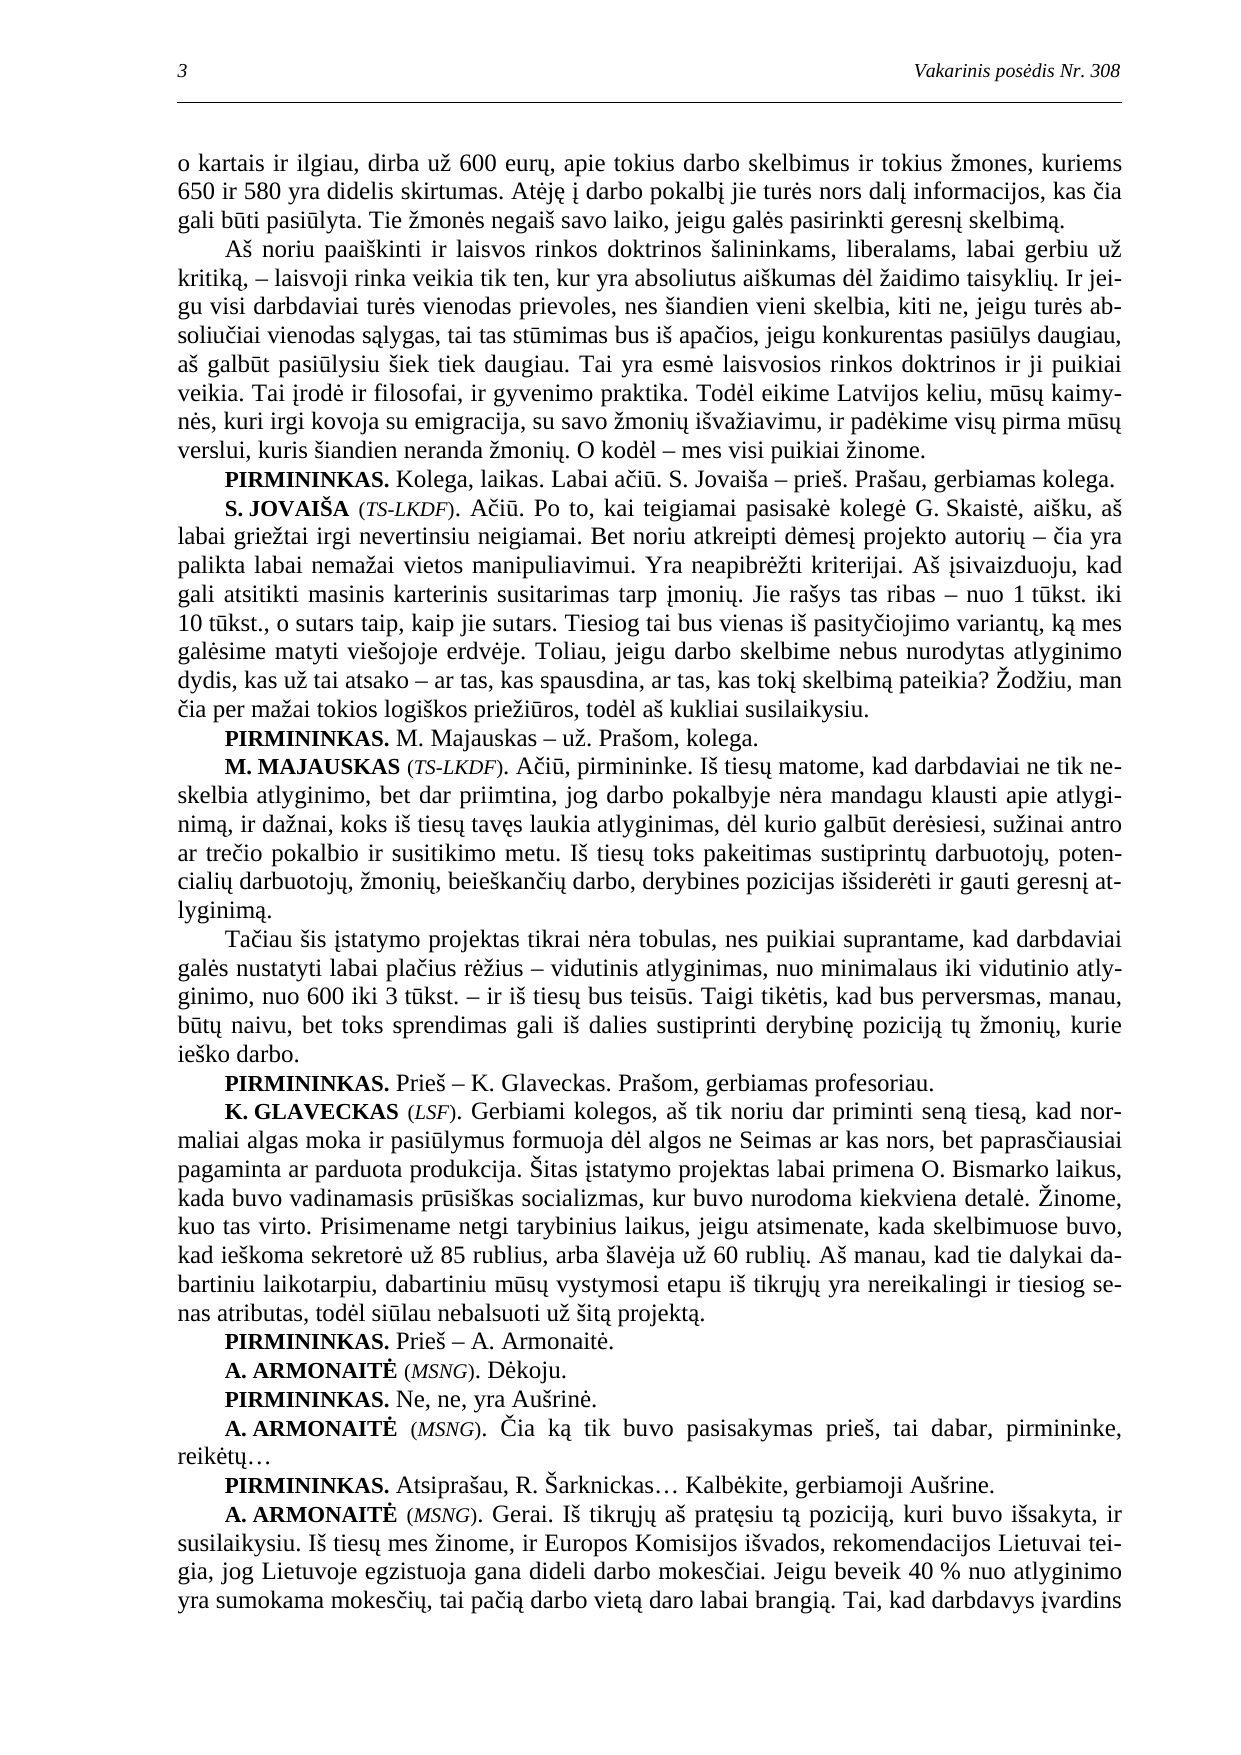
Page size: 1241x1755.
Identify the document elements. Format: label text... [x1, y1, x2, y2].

text PIRMININKAS. Ko­le­ga, lai­kas. La­bai ačiū. S. Jo­vai­ša – prieš. Pra­šau, ger­bia­mas ko­le­ga. [177, 464, 1122, 493]
text S. JOVAIŠA (TS-LKDF). Ačiū. Po to, kai tei­gia­mai pa­si­sa­kė ko­le­gė G. Skais­tė, aiš­ku, aš la­bai griež­tai ir­gi ne­ver­tin­siu nei­gia­mai. Bet no­riu at­kreip­ti dė­me­sį pro­jek­to au­to­rių – čia yra pa­lik­ta la­bai ne­ma­žai vie­tos ma­ni­pu­lia­vi­mui. Yra ne­apib­rėž­ti kri­te­ri­jai. Aš įsi­vaiz­duo­ju, kad ga­li at­si­tik­ti ma­si­nis kar­te­ri­nis su­si­ta­ri­mas tarp įmo­nių. Jie ra­šys tas ri­bas – nuo 1 tūkst. iki 10 tūkst., o su­tars taip, kaip jie su­tars. Tie­siog tai bus vie­nas iš pa­si­ty­čio­ji­mo va­rian­tų, ką mes ga­lė­si­me ma­ty­ti vie­šo­jo­je erd­vė­je. To­liau, jei­gu dar­bo skel­bi­me ne­bus nu­ro­dy­tas at­ly­gi­ni­mo dy­dis, kas už tai at­sa­ko – ar tas, kas spaus­di­na, ar tas, kas to­kį skel­bi­mą pa­tei­kia? Žo­džiu, man čia per ma­žai to­kios lo­giš­kos prie­žiū­ros, to­dėl aš kuk­liai su­si­lai­ky­siu. [177, 493, 1122, 723]
text Ta­čiau šis įsta­ty­mo pro­jek­tas tik­rai nė­ra to­bu­las, nes pui­kiai su­pran­ta­me, kad darb­da­viai ga­lės nu­sta­ty­ti la­bai pla­čius rė­žius – vi­du­ti­nis at­ly­gi­ni­mas, nuo mi­ni­ma­laus iki vi­du­ti­nio at­ly­gi­ni­mo, nuo 600 iki 3 tūkst. – ir iš tie­sų bus tei­sūs. Tai­gi ti­kė­tis, kad bus per­ver­smas, ma­nau, bū­tų nai­vu, bet toks spren­di­mas ga­li iš da­lies su­stip­rin­ti de­ry­bi­nę po­zi­ci­ją tų žmo­nių, ku­rie ieš­ko dar­bo. [177, 924, 1122, 1068]
text A. ARMONAITĖ (MSNG). Dė­ko­ju. [177, 1355, 1122, 1384]
text PIRMININKAS. At­si­pra­šau, R. Šar­knic­kas… Kal­bė­ki­te, ger­bia­mo­ji Auš­ri­ne. [177, 1470, 1122, 1499]
text PIRMININKAS. Prieš – A. Ar­mo­nai­tė. [177, 1326, 1122, 1355]
text PIRMININKAS. M. Ma­jaus­kas – už. Pra­šom, ko­le­ga. [177, 723, 1122, 751]
text PIRMININKAS. Prieš – K. Gla­vec­kas. Pra­šom, ger­bia­mas pro­fe­so­riau. [177, 1068, 1122, 1096]
text A. ARMONAITĖ (MSNG). Ge­rai. Iš tik­rų­jų aš pra­tę­siu tą po­zi­ci­ją, ku­ri bu­vo iš­sa­ky­ta, ir su­si­lai­ky­siu. Iš tie­sų mes ži­no­me, ir Eu­ro­pos Ko­mi­si­jos iš­va­dos, re­ko­men­da­ci­jos Lie­tu­vai tei­gia, jog Lie­tu­vo­je eg­zis­tuo­ja ga­na di­de­li dar­bo mo­kes­čiai. Jei­gu be­veik 40 % nuo at­ly­gi­ni­mo yra su­mo­ka­ma mo­kes­čių, tai pa­čią dar­bo vie­tą da­ro la­bai bran­gią. Tai, kad darb­da­vys įvar­dins [177, 1499, 1122, 1614]
text o kar­tais ir il­giau, dir­ba už 600 eu­rų, apie to­kius dar­bo skel­bi­mus ir to­kius žmo­nes, ku­riems 650 ir 580 yra di­de­lis skir­tu­mas. At­ėję į dar­bo po­kal­bį jie tu­rės nors da­lį in­for­ma­ci­jos, kas čia ga­li bū­ti pa­siū­ly­ta. Tie žmo­nės ne­gaiš sa­vo lai­ko, jei­gu ga­lės pa­si­rink­ti ge­res­nį skel­bi­mą. [177, 148, 1122, 234]
text M. MAJAUSKAS (TS-LKDF). Ačiū, pir­mi­nin­ke. Iš tie­sų ma­to­me, kad darb­da­viai ne tik ne­skel­bia at­ly­gi­ni­mo, bet dar pri­im­ti­na, jog dar­bo po­kal­by­je nė­ra man­da­gu klaus­ti apie at­ly­gi­nimą, ir daž­nai, koks iš tie­sų ta­vęs lau­kia at­ly­gi­ni­mas, dėl ku­rio gal­būt de­rė­siesi, su­ži­nai an­tro ar tre­čio po­kal­bio ir su­si­ti­ki­mo me­tu. Iš tie­sų toks pa­kei­ti­mas su­stip­rin­tų dar­buo­to­jų, po­ten­cialių dar­buo­to­jų, žmo­nių, bei­eš­kan­čių dar­bo, de­ry­bi­nes po­zi­ci­jas iš­si­de­rė­ti ir gau­ti ge­res­nį at­lygi­ni­mą. [177, 751, 1122, 924]
text PIRMININKAS. Ne, ne, yra Auš­ri­nė. [177, 1384, 1122, 1413]
text A. ARMONAITĖ (MSNG). Čia ką tik bu­vo pa­si­sa­ky­mas prieš, tai da­bar, pir­mi­nin­ke, reikėtų… [177, 1413, 1122, 1470]
text Aš no­riu pa­aiš­kin­ti ir lais­vos rin­kos dok­tri­nos ša­li­nin­kams, li­be­ra­lams, la­bai ger­biu už kri­ti­ką, – lais­vo­ji rin­ka vei­kia tik ten, kur yra ab­so­liu­tus aiš­ku­mas dėl žai­di­mo tai­syk­lių. Ir jei­gu vi­si darb­da­viai tu­rės vie­no­das prie­vo­les, nes šian­dien vie­ni skel­bia, ki­ti ne, jei­gu tu­rės ab­so­liu­čiai vie­no­das są­ly­gas, tai tas stū­mi­mas bus iš apa­čios, jei­gu kon­ku­ren­tas pa­siū­lys dau­giau, aš gal­būt pa­siū­ly­siu šiek tiek dau­giau. Tai yra es­mė lais­vo­sios rin­kos dok­tri­nos ir ji pui­kiai vei­kia. Tai įro­dė ir fi­lo­so­fai, ir gy­ve­ni­mo prak­ti­ka. To­dėl ei­ki­me Lat­vi­jos ke­liu, mū­sų kaimy­nės, ku­ri ir­gi ko­vo­ja su emig­ra­ci­ja, su sa­vo žmo­nių iš­va­žia­vi­mu, ir pa­dė­ki­me vi­sų pir­ma mū­sų ver­slui, ku­ris šian­dien ne­ran­da žmo­nių. O ko­dėl – mes vi­si pui­kiai ži­no­me. [177, 234, 1122, 464]
text K. GLAVECKAS (LSF). Ger­bia­mi ko­le­gos, aš tik no­riu dar pri­min­ti se­ną tie­są, kad nor­ma­liai al­gas mo­ka ir pa­siū­ly­mus for­muo­ja dėl al­gos ne Sei­mas ar kas nors, bet pa­pras­čiau­siai pa­ga­min­ta ar par­duo­ta pro­duk­ci­ja. Ši­tas įsta­ty­mo pro­jek­tas la­bai pri­me­na O. Bis­mar­ko lai­kus, ka­da bu­vo va­di­na­ma­sis prū­siš­kas so­cia­liz­mas, kur bu­vo nu­ro­do­ma kiek­vie­na de­ta­lė. Ži­no­me, kuo tas vir­to. Pri­si­me­na­me net­gi ta­ry­bi­nius lai­kus, jei­gu at­si­me­na­te, ka­da skel­bi­muo­se bu­vo, kad ieš­ko­ma sek­re­to­rė už 85 rub­lius, ar­ba šla­vė­ja už 60 rub­lių. Aš ma­nau, kad tie da­ly­kai da­bar­ti­niu lai­ko­tar­piu, da­bar­ti­niu mū­sų vys­ty­mo­si eta­pu iš tik­rų­jų yra ne­rei­ka­lin­gi ir tie­siog se­nas atri­bu­tas, to­dėl siū­lau ne­bal­suo­ti už ši­tą pro­jek­tą. [177, 1096, 1122, 1326]
